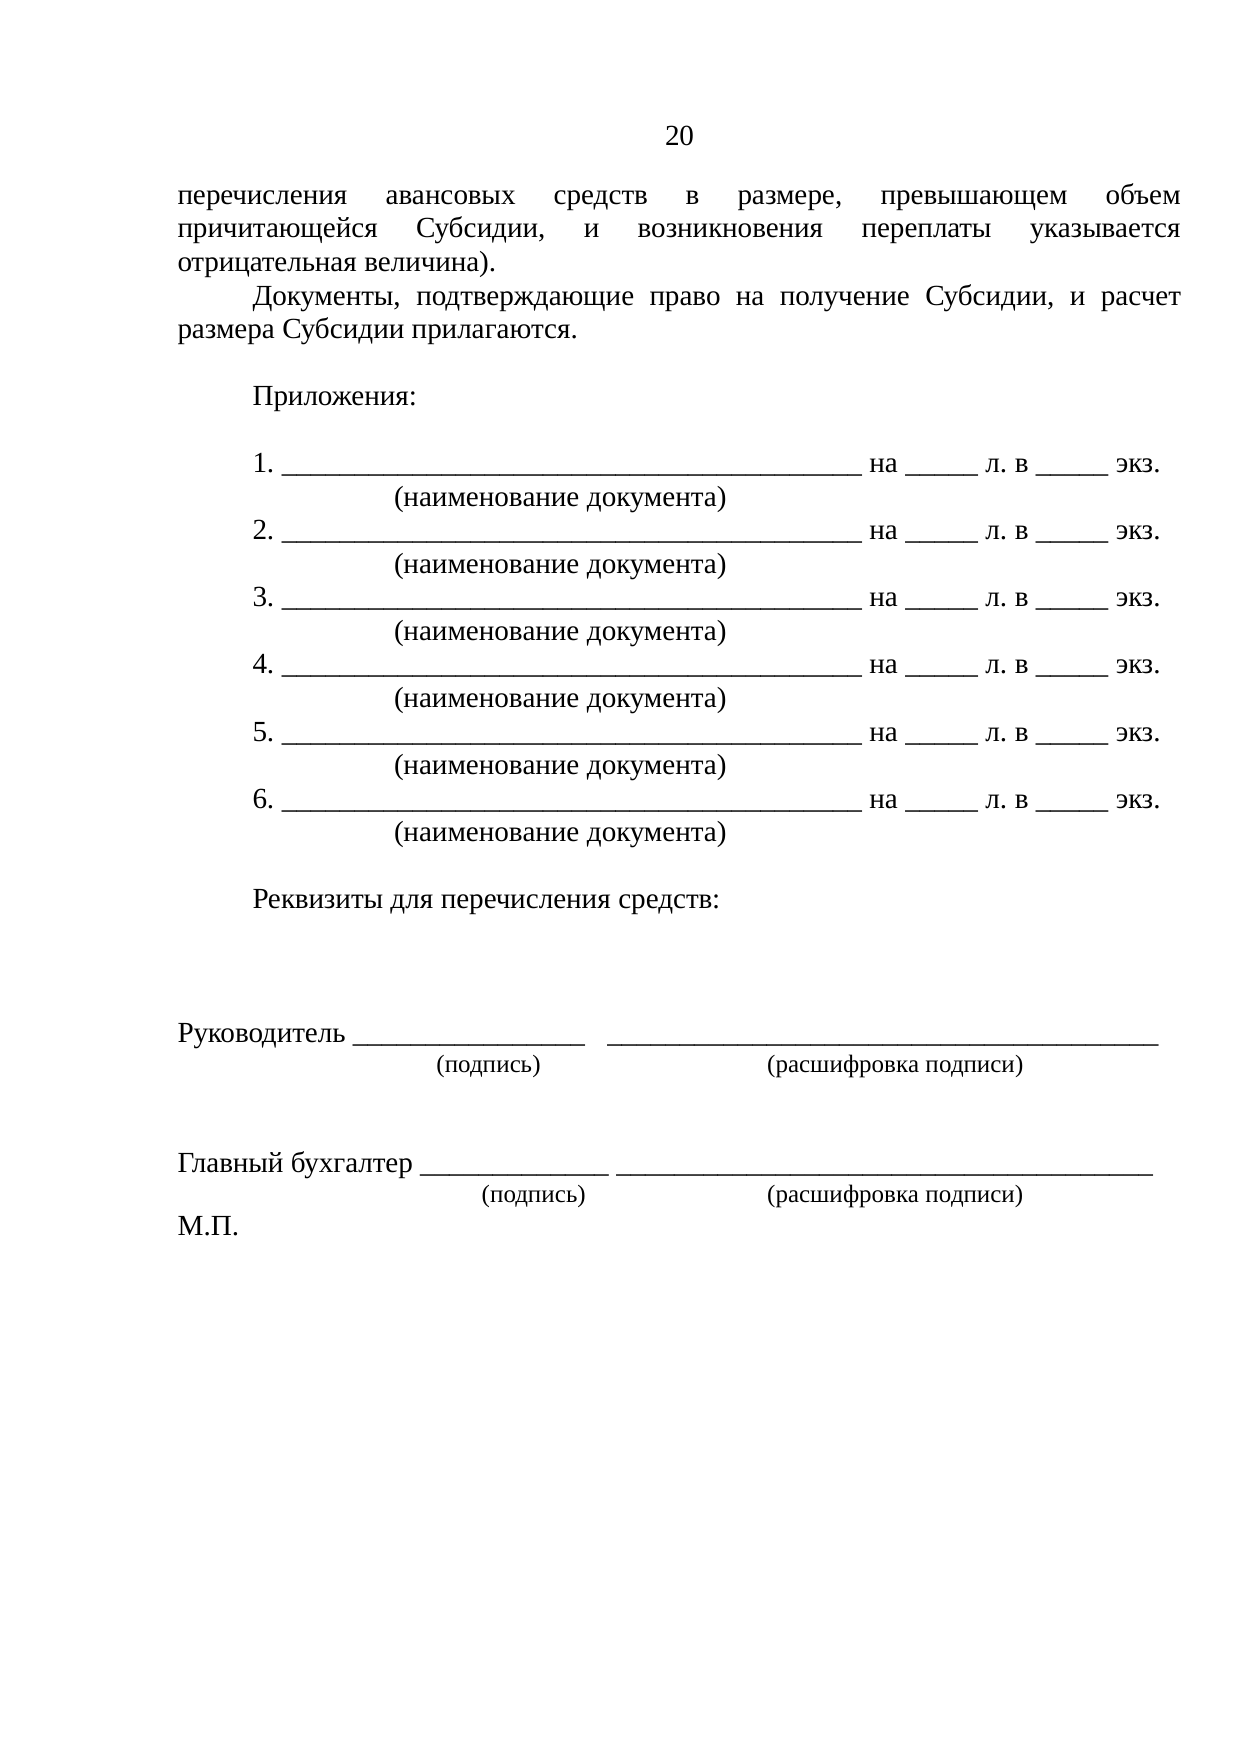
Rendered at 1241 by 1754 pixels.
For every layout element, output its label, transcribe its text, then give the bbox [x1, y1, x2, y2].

text Главный бухгалтер _____________ _____________________________________ [177, 1145, 1181, 1179]
text (наименование документа) [177, 814, 1181, 848]
text (наименование документа) [177, 613, 1181, 647]
text (наименование документа) [177, 479, 1181, 513]
text 2. ________________________________________ на _____ л. в _____ экз. [177, 513, 1181, 546]
text 5. ________________________________________ на _____ л. в _____ экз. [177, 714, 1181, 747]
text 6. ________________________________________ на _____ л. в _____ экз. [177, 781, 1181, 814]
text 4. ________________________________________ на _____ л. в _____ экз. [177, 647, 1181, 680]
text Руководитель ________________ ______________________________________ [177, 1016, 1181, 1049]
text Документы, подтверждающие право на получение Субсидии, и расчет размера Субсидии прилагаются. [177, 278, 1181, 345]
text М.П. [177, 1208, 1181, 1242]
text (наименование документа) [177, 546, 1181, 580]
text (подпись) (расшифровка подписи) [177, 1179, 1181, 1208]
text (наименование документа) [177, 747, 1181, 781]
text (подпись) (расшифровка подписи) [177, 1049, 1181, 1078]
text перечисления авансовых средств в размере, превышающем объем причитающейся Субсидии, и возникновения переплаты указывается отрицательная величина). [177, 177, 1181, 278]
text 1. ________________________________________ на _____ л. в _____ экз. [177, 446, 1181, 479]
text Приложения: [177, 378, 1181, 412]
text Реквизиты для перечисления средств: [177, 882, 1181, 915]
text (наименование документа) [177, 680, 1181, 714]
text 3. ________________________________________ на _____ л. в _____ экз. [177, 580, 1181, 613]
